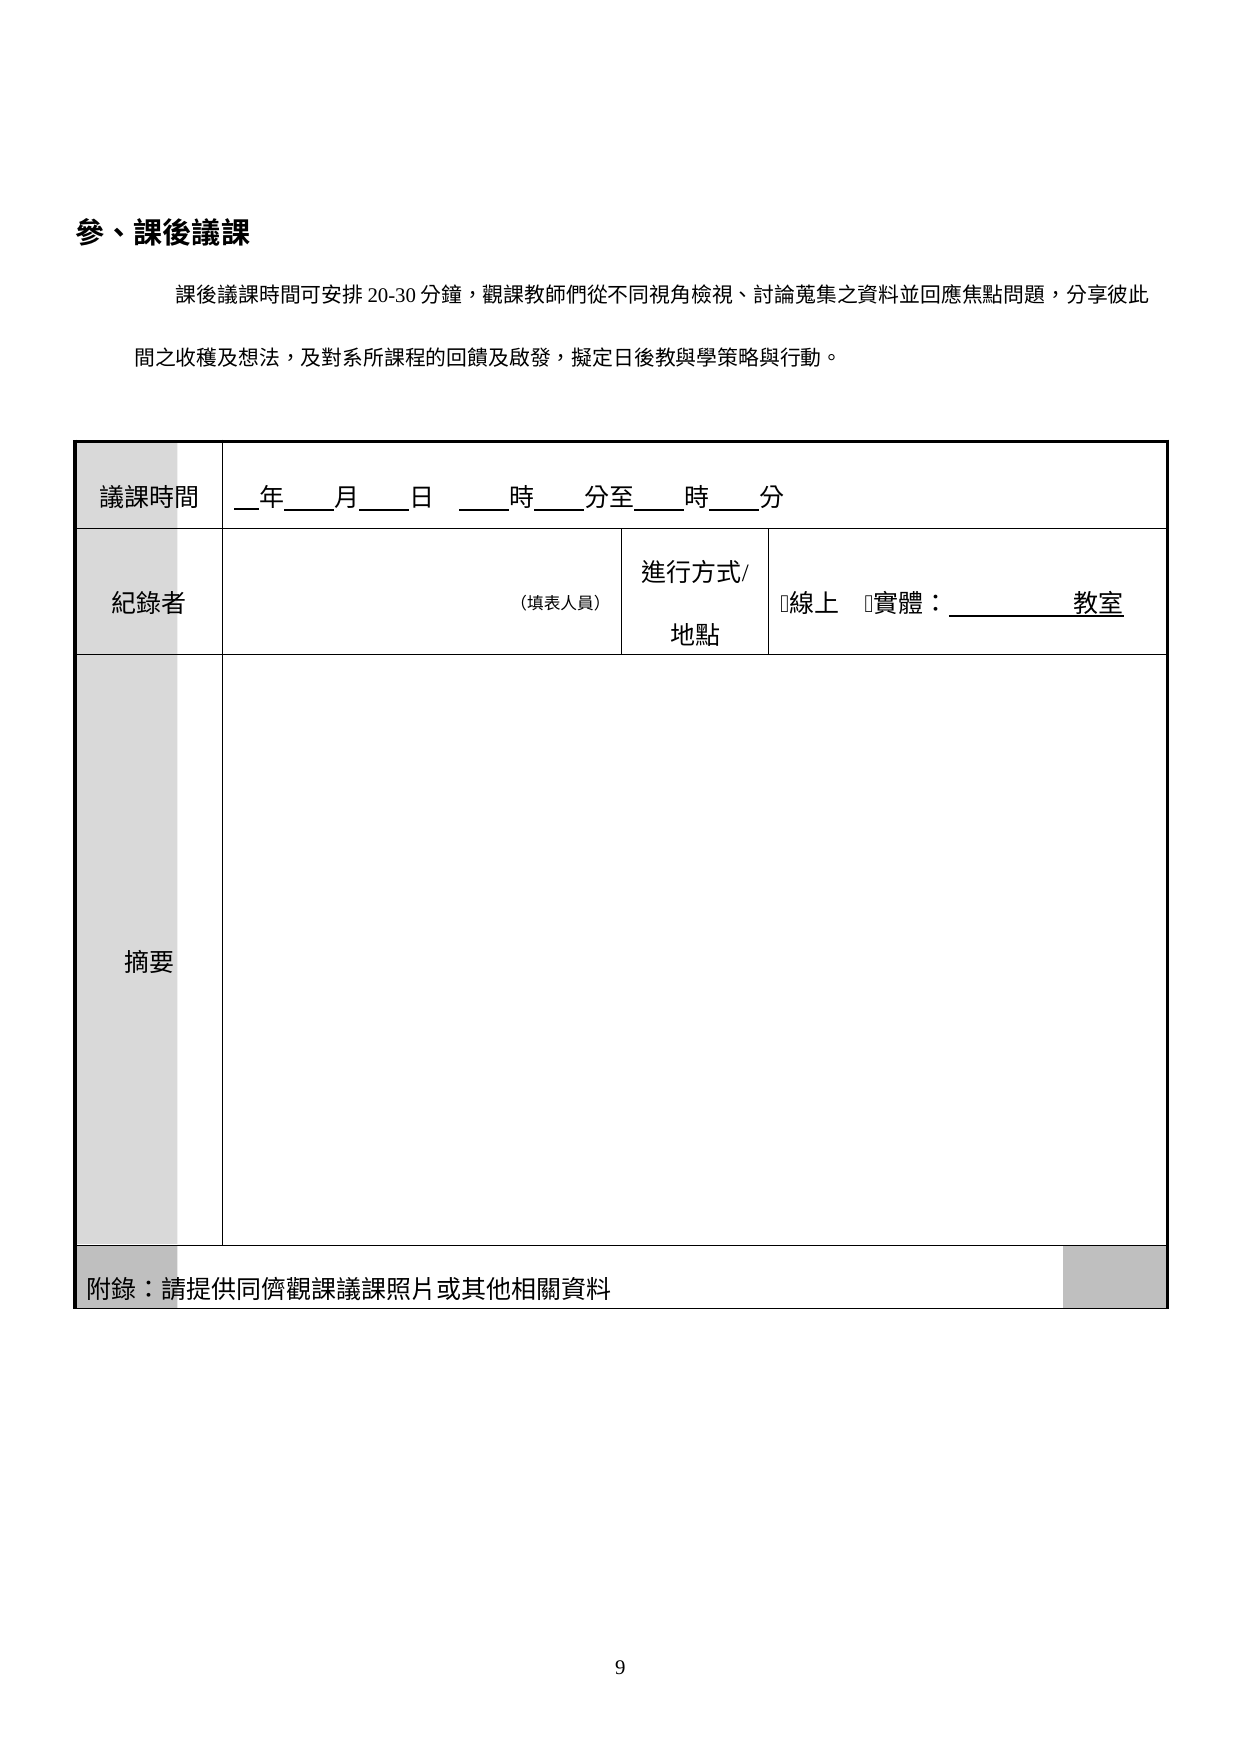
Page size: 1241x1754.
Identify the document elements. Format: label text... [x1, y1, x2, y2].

table_cell 附錄：請提供同儕觀課議課照片或其他相關資料 [77, 1246, 177, 1308]
table_cell 附錄：請提供同儕觀課議課照片或其他相關資料 [1063, 1246, 1166, 1308]
table_cell 紀錄者 [77, 529, 177, 654]
text 課後議課時間可安排20-30分鐘，觀課教師們從不同視角檢視、討論蒐集之資料並回應焦點問題，分享彼此間之收穫及想法，及對系所課程的回饋及啟發，擬定日後教與學策略與行動。 [134, 252, 1165, 439]
table_cell 線上 實體： 教室 [1063, 529, 1166, 654]
table_cell [1063, 655, 1166, 1244]
text 參、課後議課 [75, 189, 1165, 252]
table_header 議課時間 [77, 443, 177, 528]
table_cell 摘要 [77, 655, 177, 1244]
table_header 年 月 日 時 分至 時 分 [1063, 443, 1166, 528]
